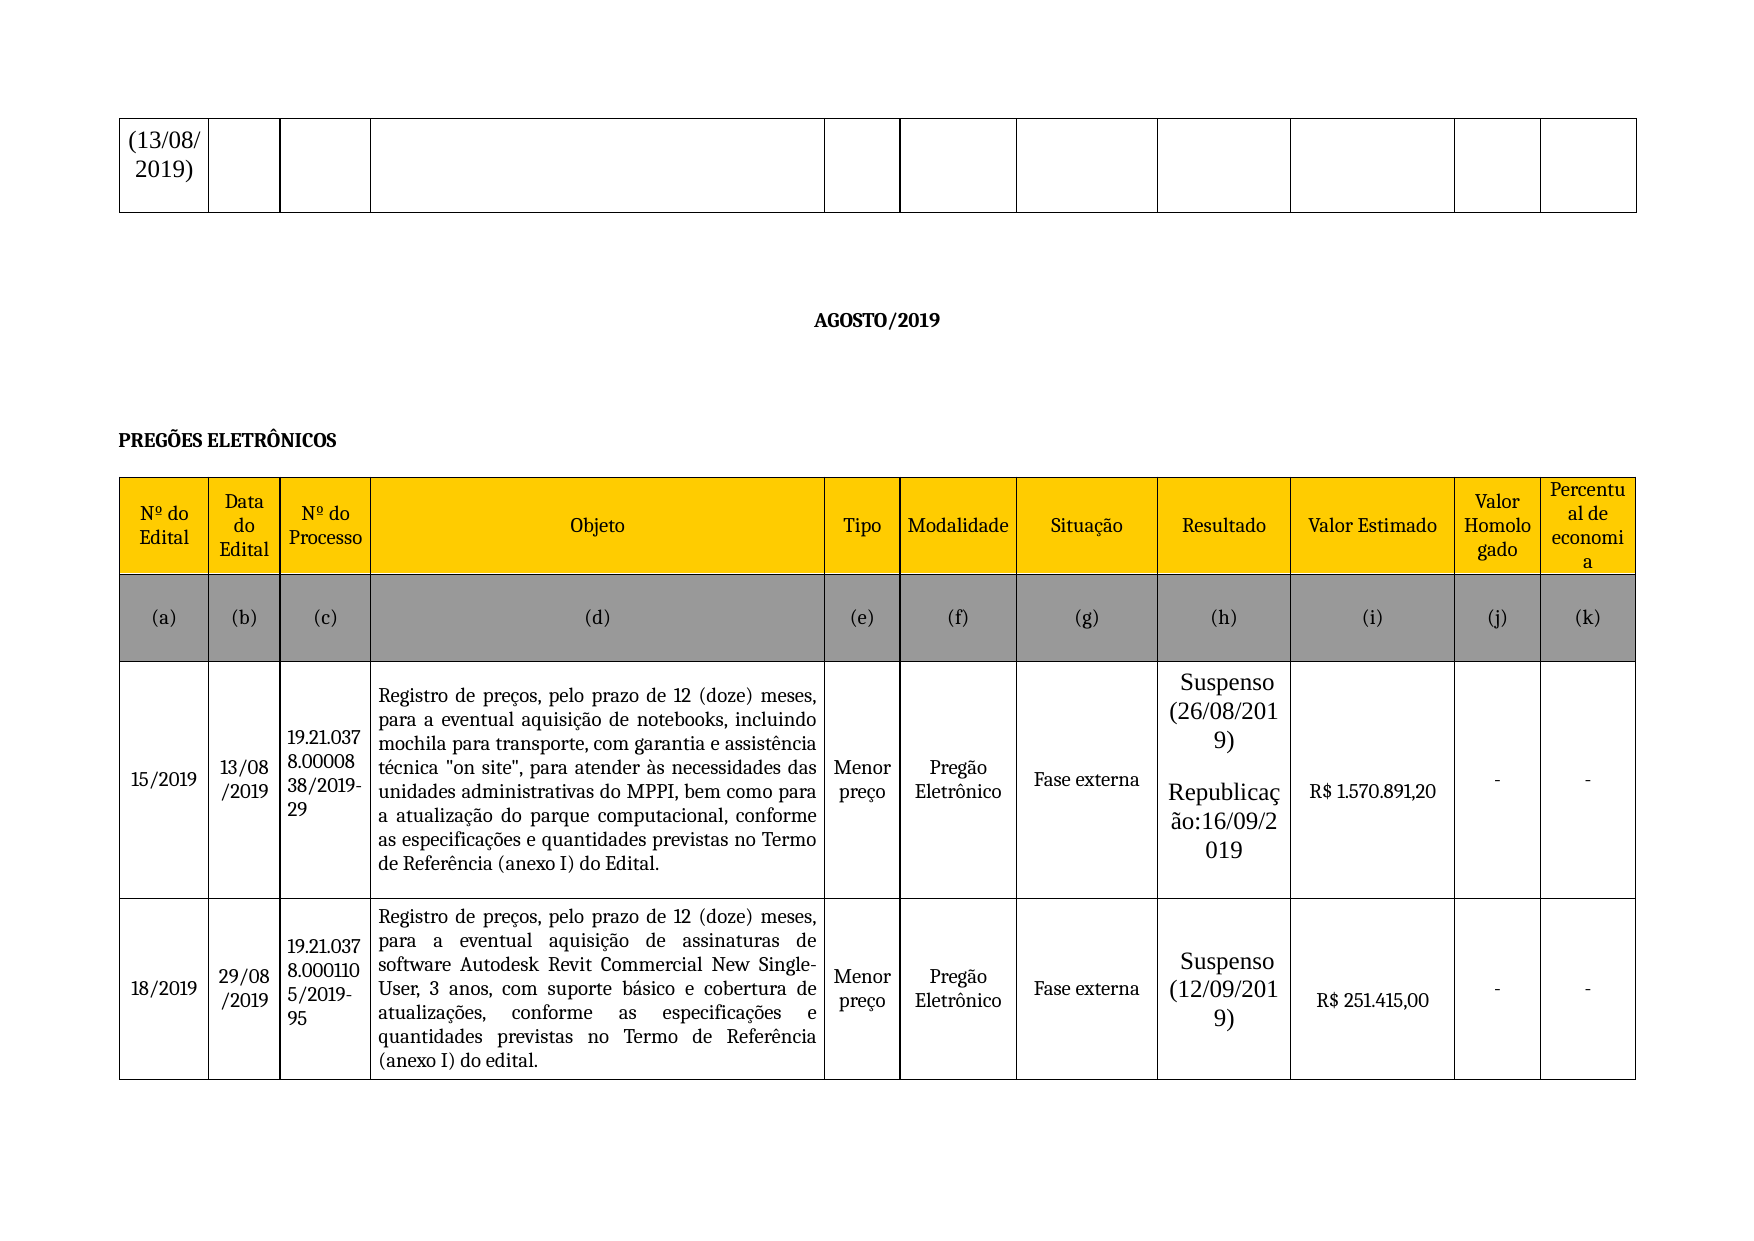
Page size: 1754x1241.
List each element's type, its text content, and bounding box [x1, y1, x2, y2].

table_cell R$ 1.570.891,20 [1291, 662, 1454, 898]
table_cell Registro de preços, pelo prazo de 12 (doze) meses, para a eventual aquisição de assinaturas de software Autodesk Revit Commercial New Single-User, 3 anos, com suporte básico e cobertura de atualizações, conforme as especificações e quantidades previstas no Termo de Referência (anexo I) do edital. [371, 899, 824, 1078]
table_cell (j) [1455, 575, 1540, 661]
table_cell [1158, 119, 1290, 212]
table_cell Fase externa [1017, 662, 1157, 898]
table_header Valor Homologado [1455, 478, 1540, 573]
table_cell 19.21.0378.0000838/2019-29 [281, 662, 370, 898]
table_header Modalidade [901, 478, 1016, 573]
table_cell (k) [1541, 575, 1635, 661]
table_cell (g) [1017, 575, 1157, 661]
table_cell - [1455, 899, 1540, 1078]
table_cell (f) [901, 575, 1016, 661]
table_cell (d) [371, 575, 824, 661]
text AGOSTO/2019 [118, 309, 1636, 333]
table_cell [281, 119, 370, 212]
table_cell Fase externa [1017, 899, 1157, 1078]
table_cell [1541, 119, 1636, 212]
table_cell (e) [825, 575, 899, 661]
table_cell - [1455, 662, 1540, 898]
table_cell [901, 119, 1016, 212]
table_header Valor Estimado [1291, 478, 1454, 573]
table_cell 19.21.0378.0001105/2019-95 [281, 899, 370, 1078]
table_header Resultado [1158, 478, 1290, 573]
table_header Data do Edital [209, 478, 279, 573]
table_cell - [1541, 899, 1635, 1078]
table_cell Suspenso (12/09/2019) [1158, 899, 1290, 1078]
table_cell (i) [1291, 575, 1454, 661]
table_cell Pregão Eletrônico [901, 899, 1016, 1078]
table_header Nº do Edital [120, 478, 208, 573]
table_cell - [1541, 662, 1635, 898]
table_cell Menor preço [825, 899, 899, 1078]
table_header Percentual de economia [1541, 478, 1635, 573]
table_header Situação [1017, 478, 1157, 573]
table_cell [825, 119, 899, 212]
table_cell Registro de preços, pelo prazo de 12 (doze) meses, para a eventual aquisição de notebooks, incluindo mochila para transporte, com garantia e assistência técnica "on site", para atender às necessidades das unidades administrativas do MPPI, bem como para a atualização do parque computacional, conforme as especificações e quantidades previstas no Termo de Referência (anexo I) do Edital. [371, 662, 824, 898]
table_cell [1455, 119, 1540, 212]
table_cell 18/2019 [120, 899, 208, 1078]
table_header Objeto [371, 478, 824, 573]
table_cell Pregão Eletrônico [901, 662, 1016, 898]
table_cell (c) [281, 575, 370, 661]
table_cell 29/08/2019 [209, 899, 279, 1078]
table_cell R$ 251.415,00 [1291, 899, 1454, 1078]
text PREGÕES ELETRÔNICOS [118, 429, 1636, 453]
table_cell [1017, 119, 1157, 212]
table_cell (h) [1158, 575, 1290, 661]
table_header Nº do Processo [281, 478, 370, 573]
table_cell 15/2019 [120, 662, 208, 898]
table_cell (13/08/2019) [120, 119, 208, 212]
table_cell (b) [209, 575, 279, 661]
table_cell 13/08/2019 [209, 662, 279, 898]
table_cell [371, 119, 824, 212]
table_cell Suspenso (26/08/2019) Republicação:16/09/2019 [1158, 662, 1290, 898]
table_cell [1291, 119, 1454, 212]
table_header Tipo [825, 478, 899, 573]
table_cell (a) [120, 575, 208, 661]
table_cell Menor preço [825, 662, 899, 898]
table_cell [209, 119, 279, 212]
